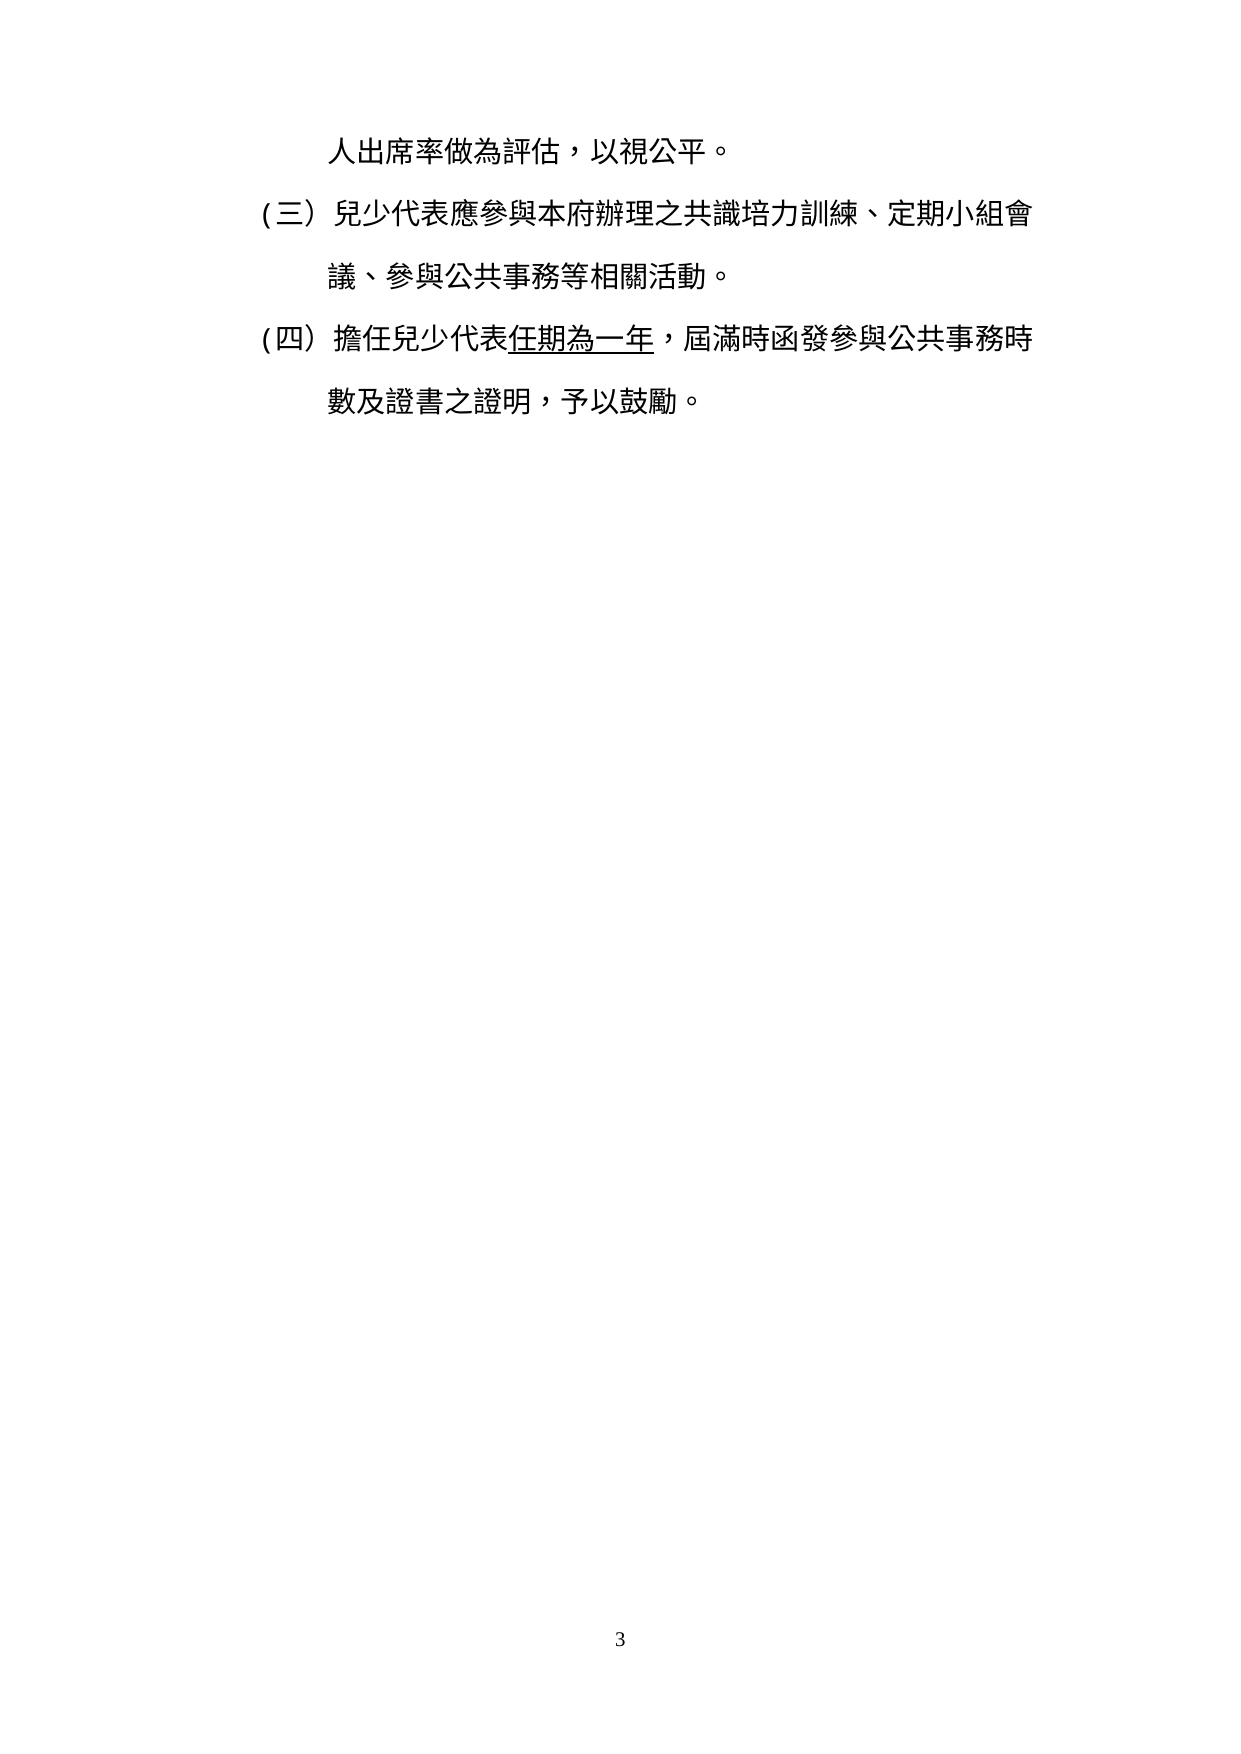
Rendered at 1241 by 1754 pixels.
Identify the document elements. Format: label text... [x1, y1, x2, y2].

text (三）兒少代表應參與本府辦理之共識培力訓練、定期小組會議、參與公共事務等相關活動。 [240, 170, 1053, 295]
text (四）擔任兒少代表任期為一年，屆滿時函發參與公共事務時數及證書之證明，予以鼓勵。 [240, 295, 1053, 420]
text 人出席率做為評估，以視公平。 [240, 108, 1053, 170]
